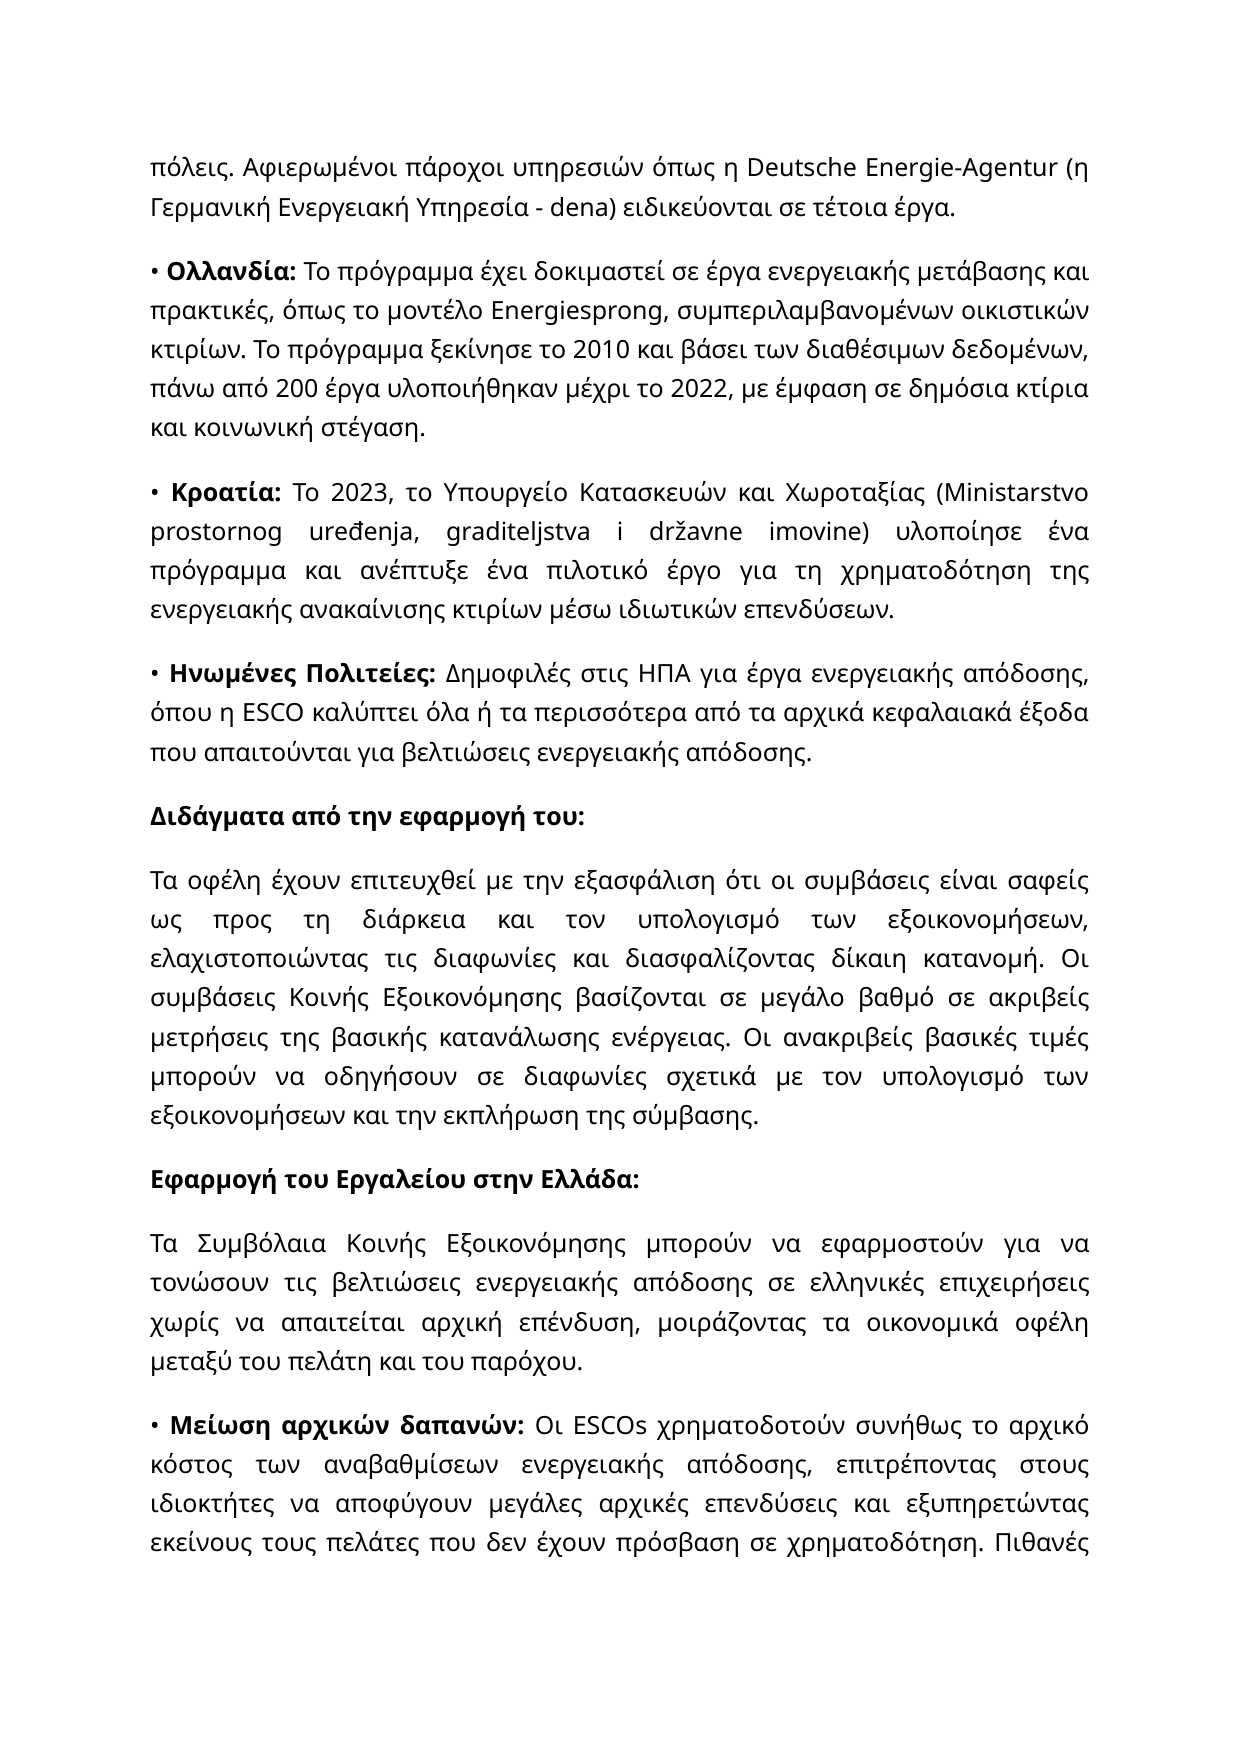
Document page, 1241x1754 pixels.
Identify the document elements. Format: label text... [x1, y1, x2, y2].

text • Μείωση αρχικών δαπανών: Οι ESCOs χρηματοδοτούν συνήθως το αρχικό κόστος των αναβαθμίσεων ενεργειακής απόδοσης, επιτρέποντας στους ιδιοκτήτες να αποφύγουν μεγάλες αρχικές επενδύσεις και εξυπηρετώντας εκείνους τους πελάτες που δεν έχουν πρόσβαση σε χρηματοδότηση. Πιθανές [150, 1407, 1090, 1559]
text • Ολλανδία: Το πρόγραμμα έχει δοκιμαστεί σε έργα ενεργειακής μετάβασης και πρακτικές, όπως το μοντέλο Energiesprong, συμπεριλαμβανομένων οικιστικών κτιρίων. Το πρόγραμμα ξεκίνησε το 2010 και βάσει των διαθέσιμων δεδομένων, πάνω από 200 έργα υλοποιήθηκαν μέχρι το 2022, με έμφαση σε δημόσια κτίρια και κοινωνική στέγαση. [150, 253, 1090, 444]
text πόλεις. Αφιερωμένοι πάροχοι υπηρεσιών όπως η Deutsche Energie-Agentur (η Γερμανική Ενεργειακή Υπηρεσία - dena) ειδικεύονται σε τέτοια έργα. [150, 150, 1090, 223]
text Τα Συμβόλαια Κοινής Εξοικονόμησης μπορούν να εφαρμοστούν για να τονώσουν τις βελτιώσεις ενεργειακής απόδοσης σε ελληνικές επιχειρήσεις χωρίς να απαιτείται αρχική επένδυση, μοιράζοντας τα οικονομικά οφέλη μεταξύ του πελάτη και του παρόχου. [150, 1226, 1090, 1377]
text Τα οφέλη έχουν επιτευχθεί με την εξασφάλιση ότι οι συμβάσεις είναι σαφείς ως προς τη διάρκεια και τον υπολογισμό των εξοικονομήσεων, ελαχιστοποιώντας τις διαφωνίες και διασφαλίζοντας δίκαιη κατανομή. Οι συμβάσεις Κοινής Εξοικονόμησης βασίζονται σε μεγάλο βαθμό σε ακριβείς μετρήσεις της βασικής κατανάλωσης ενέργειας. Οι ανακριβείς βασικές τιμές μπορούν να οδηγήσουν σε διαφωνίες σχετικά με τον υπολογισμό των εξοικονομήσεων και την εκπλήρωση της σύμβασης. [150, 862, 1090, 1132]
text Εφαρμογή του Εργαλείου στην Ελλάδα: [150, 1162, 1090, 1196]
text • Ηνωμένες Πολιτείες: Δημοφιλές στις ΗΠΑ για έργα ενεργειακής απόδοσης, όπου η ESCO καλύπτει όλα ή τα περισσότερα από τα αρχικά κεφαλαιακά έξοδα που απαιτούνται για βελτιώσεις ενεργειακής απόδοσης. [150, 656, 1090, 768]
text • Κροατία: Το 2023, το Υπουργείο Κατασκευών και Χωροταξίας (Ministarstvo prostornog uređenja, graditeljstva i državne imovine) υλοποίησε ένα πρόγραμμα και ανέπτυξε ένα πιλοτικό έργο για τη χρηματοδότηση της ενεργειακής ανακαίνισης κτιρίων μέσω ιδιωτικών επενδύσεων. [150, 474, 1090, 626]
text Διδάγματα από την εφαρμογή του: [150, 798, 1090, 832]
